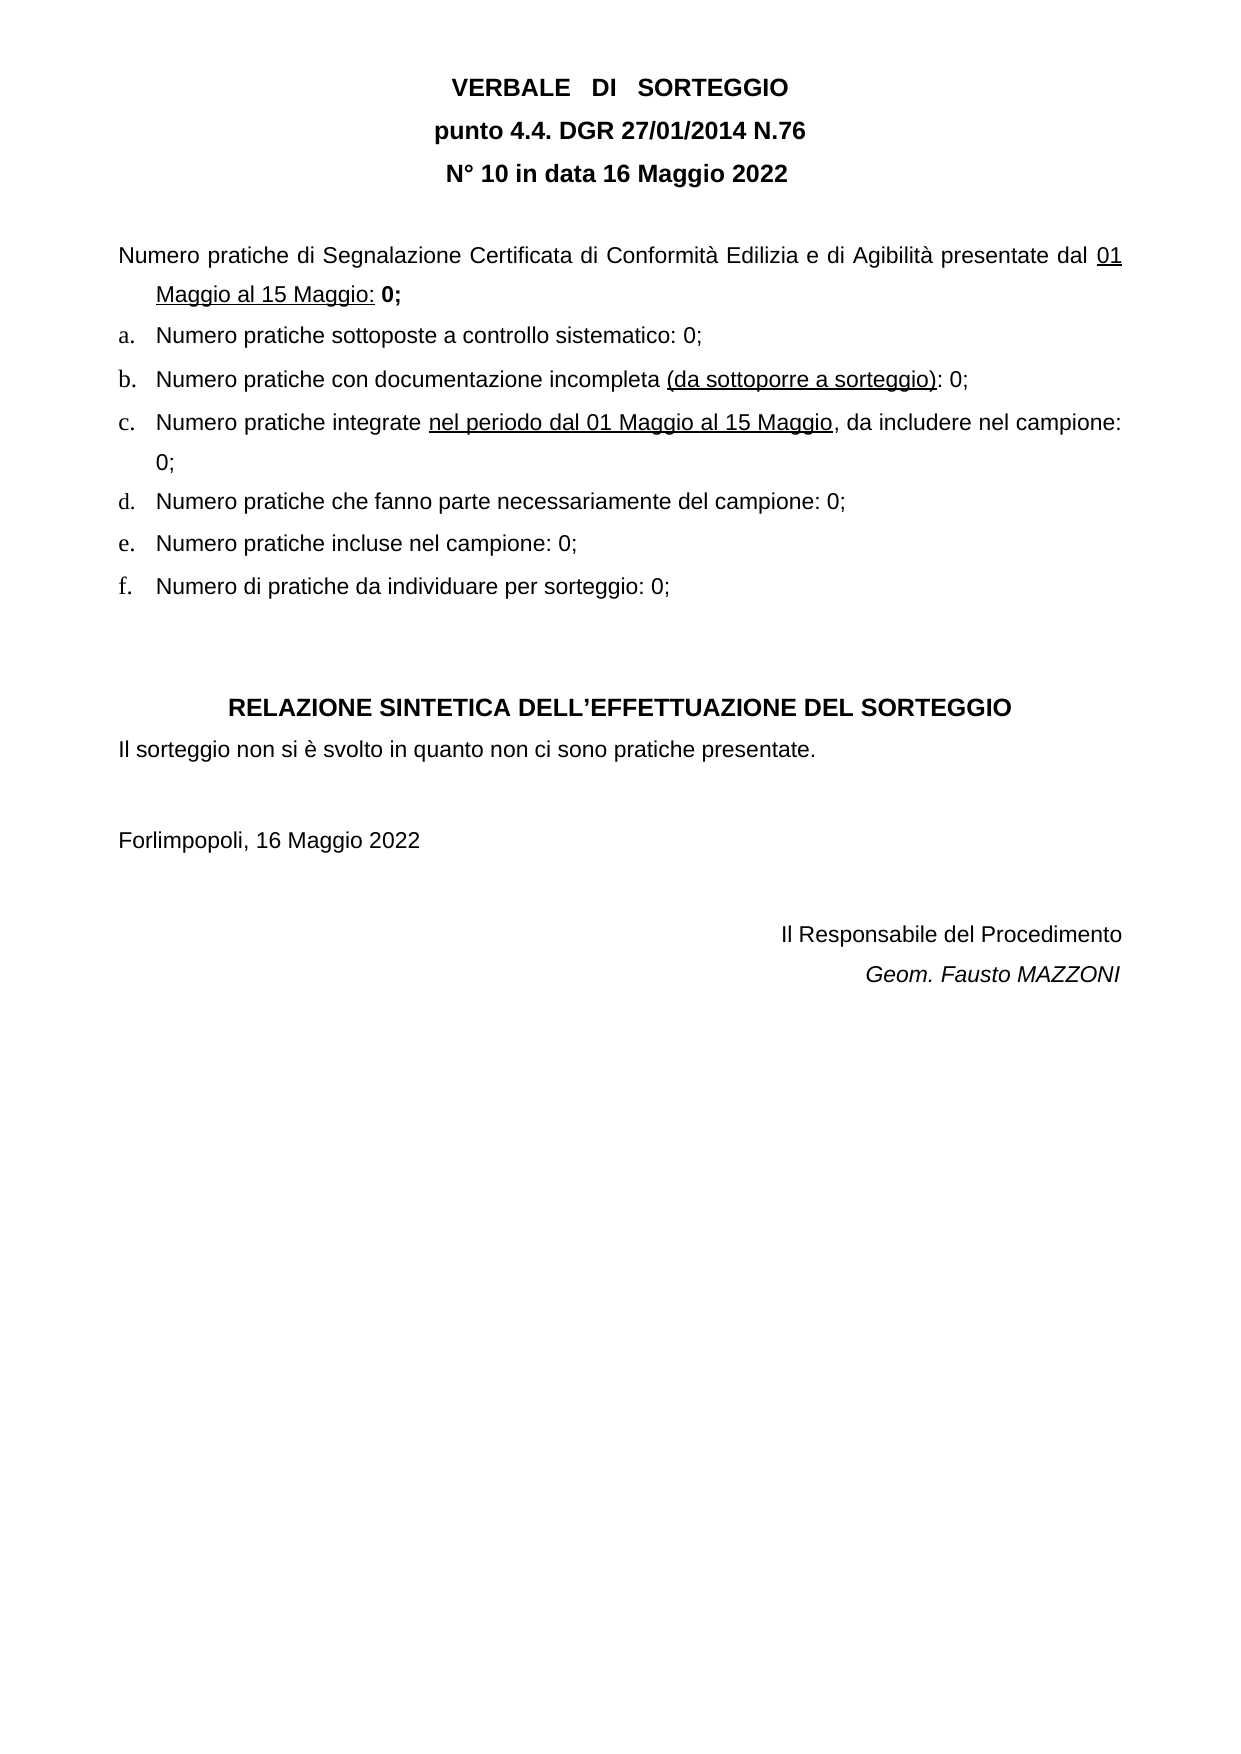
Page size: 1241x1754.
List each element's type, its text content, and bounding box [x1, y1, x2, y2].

subtitle Geom. Fausto MAZZONI [118, 961, 1122, 987]
list Numero pratiche con documentazione incompleta (da sottoporre a sorteggio): 0; [118, 364, 1122, 392]
list Numero di pratiche da individuare per sorteggio: 0; [118, 571, 1122, 600]
list Numero pratiche incluse nel campione: 0; [118, 528, 1122, 557]
text VERBALE DI SORTEGGIO [118, 73, 1122, 101]
text N° 10 in data 16 Maggio 2022 [118, 159, 1122, 188]
subtitle Il Responsabile del Procedimento [118, 921, 1122, 948]
list Numero pratiche sottoposte a controllo sistematico: 0; [118, 321, 1122, 349]
list Numero pratiche che fanno parte necessariamente del campione: 0; [118, 488, 1122, 514]
subtitle Forlimpopoli, 16 Maggio 2022 [118, 827, 1122, 853]
text punto 4.4. DGR 27/01/2014 N.76 [118, 116, 1122, 144]
subtitle RELAZIONE SINTETICA DELL’EFFETTUAZIONE DEL SORTEGGIO [118, 693, 1122, 722]
subtitle Numero pratiche di Segnalazione Certificata di Conformità Edilizia e di Agibilità presentate dal 01 Maggio al 15 Maggio: 0; [118, 242, 1122, 307]
list Numero pratiche integrate nel periodo dal 01 Maggio al 15 Maggio, da includere nel campione: 0; [118, 407, 1122, 475]
text Il sorteggio non si è svolto in quanto non ci sono pratiche presentate. [118, 736, 1122, 762]
